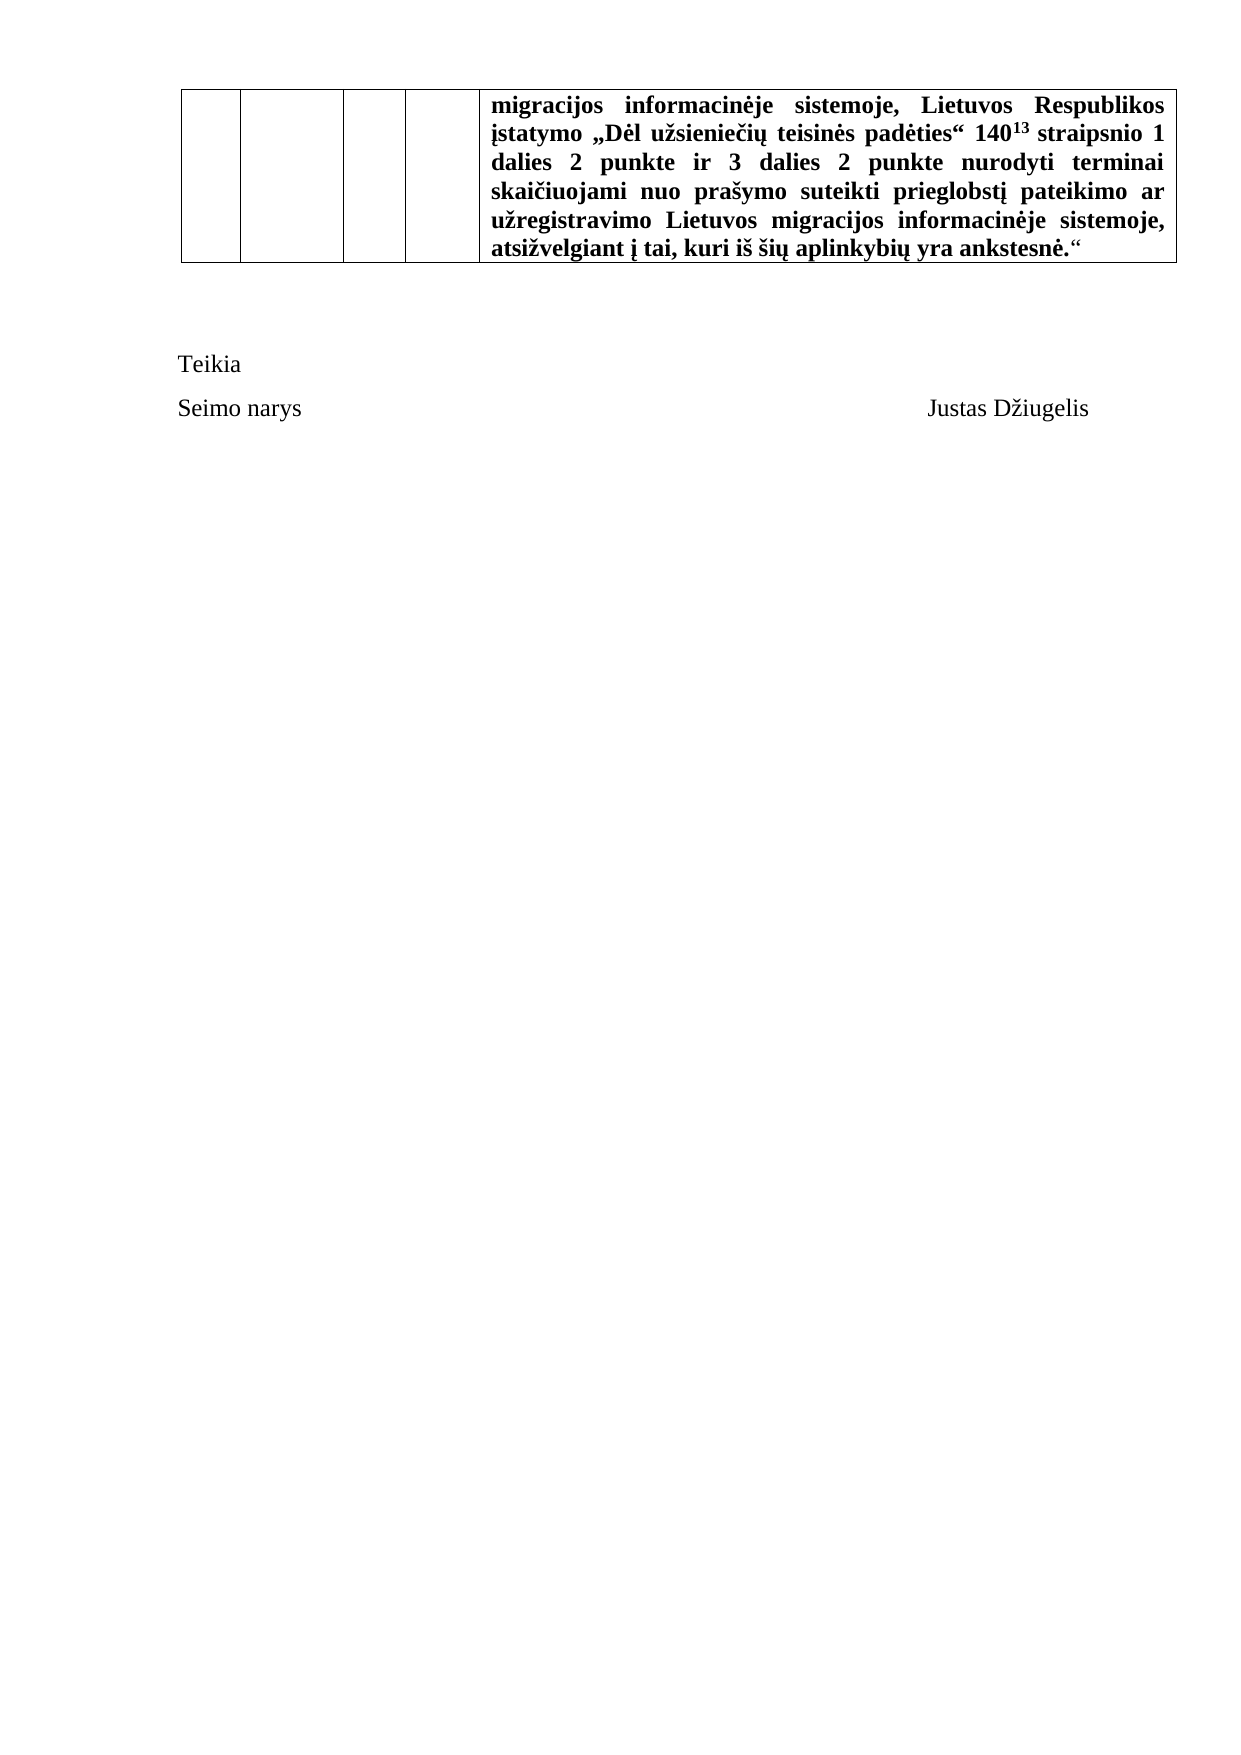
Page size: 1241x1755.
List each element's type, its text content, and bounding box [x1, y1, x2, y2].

text Seimo narys Justas Džiugelis [177, 393, 1181, 421]
table_cell [241, 90, 343, 262]
table_cell migracijos informacinėje sistemoje, Lietuvos Respublikos įstatymo „Dėl užsieniečių teisinės padėties“ 14013 straipsnio 1 dalies 2 punkte ir 3 dalies 2 punkte nurodyti terminai skaičiuojami nuo prašymo suteikti prieglobstį pateikimo ar užregistravimo Lietuvos migracijos informacinėje sistemoje, atsižvelgiant į tai, kuri iš šių aplinkybių yra ankstesnė.“ [480, 90, 1176, 262]
table_cell [182, 90, 240, 262]
table_cell [406, 90, 479, 262]
text Teikia [177, 349, 1181, 378]
table_cell [344, 90, 405, 262]
